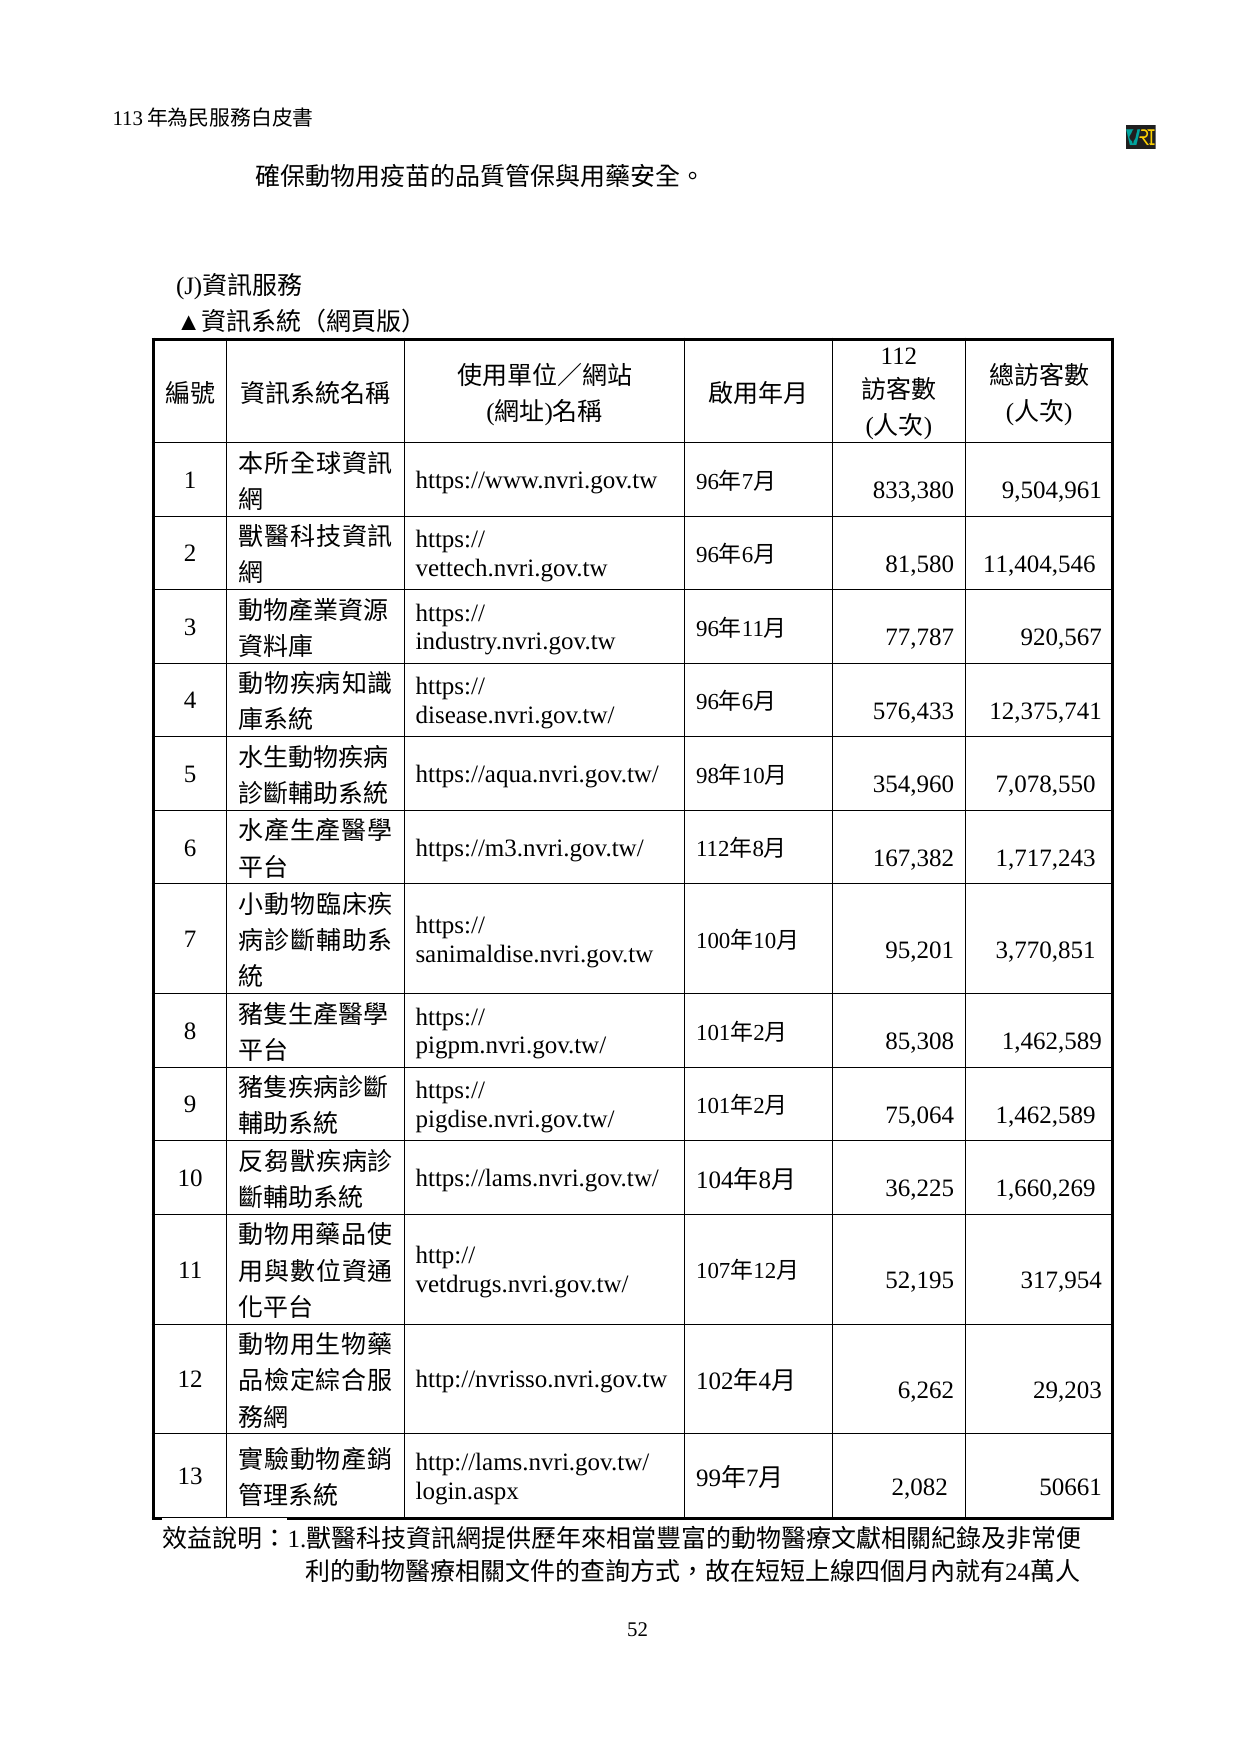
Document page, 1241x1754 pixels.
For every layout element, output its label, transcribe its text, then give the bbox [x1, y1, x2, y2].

table_cell 豬隻生產醫學 平台 [227, 994, 404, 1067]
table_cell 11,404,546 [966, 517, 1111, 589]
table_header 使用單位∕網站 (網址)名稱 [405, 341, 684, 442]
table_cell 2,082 [833, 1434, 965, 1517]
table_cell 317,954 [966, 1215, 1111, 1323]
table_cell 13 [155, 1434, 226, 1517]
table_cell 3,770,851 [966, 884, 1111, 993]
table_cell 8 [155, 994, 226, 1067]
table_cell 77,787‬ [833, 590, 965, 663]
text 確保動物用疫苗的品質管保與用藥安全。 [255, 158, 1162, 192]
table_cell 小動物臨床疾病診斷輔助系統 [227, 884, 404, 993]
table_cell 36,225 [833, 1141, 965, 1214]
table_cell 576,433 [833, 664, 965, 736]
table_cell 102年4月 [685, 1325, 832, 1433]
table_cell 豬隻疾病診斷 輔助系統 [227, 1068, 404, 1140]
table_cell 167,382 [833, 811, 965, 883]
table_cell https://pigdise.nvri.gov.tw/ [405, 1068, 684, 1140]
table_cell https://vettech.nvri.gov.tw [405, 517, 684, 589]
table_cell 95,201 [833, 884, 965, 993]
table_header 啟用年月 [685, 341, 832, 442]
table_cell 96年6月 [685, 664, 832, 736]
table_cell 98年10月 [685, 737, 832, 810]
table_cell 反芻獸疾病診斷輔助系統 [227, 1141, 404, 1214]
table_cell 101年2月 [685, 1068, 832, 1140]
table_cell 12 [155, 1325, 226, 1433]
table_cell 52,195 [833, 1215, 965, 1323]
table_cell https://m3.nvri.gov.tw/ [405, 811, 684, 883]
table_cell 1,462,589 [966, 994, 1111, 1067]
table_cell 動物用生物藥品檢定綜合服務網 [227, 1325, 404, 1433]
table_cell 1 [155, 443, 226, 516]
table_cell 112年8月 [685, 811, 832, 883]
table_cell 7 [155, 884, 226, 993]
table_header 編號 [155, 341, 226, 442]
table_cell 81,580 [833, 517, 965, 589]
table_cell 水產生產醫學平台 [227, 811, 404, 883]
text (J)資訊服務 [169, 265, 1162, 301]
table_cell http://nvrisso.nvri.gov.tw [405, 1325, 684, 1433]
table_cell 96年11月 [685, 590, 832, 663]
table_cell 1,462,589‬ [966, 1068, 1111, 1140]
table_cell 動物產業資源 資料庫 [227, 590, 404, 663]
text 利的動物醫療相關文件的查詢方式，故在短短上線四個月內就有24萬人 [112, 1554, 1162, 1587]
table_cell 本所全球資訊網 [227, 443, 404, 516]
table_cell 動物用藥品使用與數位資通化平台 [227, 1215, 404, 1323]
table_cell https://lams.nvri.gov.tw/ [405, 1141, 684, 1214]
table_cell http://vetdrugs.nvri.gov.tw/ [405, 1215, 684, 1323]
table_header 資訊系統名稱 [227, 341, 404, 442]
table_cell 96年7月 [685, 443, 832, 516]
table_cell 50661 [966, 1434, 1111, 1517]
table_cell 920,567 [966, 590, 1111, 663]
table_cell 100年10月 [685, 884, 832, 993]
table_cell 動物疾病知識庫系統 [227, 664, 404, 736]
table_cell 2 [155, 517, 226, 589]
table_cell 1,660,269 [966, 1141, 1111, 1214]
table_cell 11 [155, 1215, 226, 1323]
table_cell 3 [155, 590, 226, 663]
table_cell 5 [155, 737, 226, 810]
table_cell 6,262 [833, 1325, 965, 1433]
table_cell https://sanimaldise.nvri.gov.tw [405, 884, 684, 993]
table_cell 354,960 [833, 737, 965, 810]
table_cell 7,078,550‬ [966, 737, 1111, 810]
table_cell https://industry.nvri.gov.tw [405, 590, 684, 663]
table_cell 水生動物疾病 診斷輔助系統 [227, 737, 404, 810]
table_cell 29,203 [966, 1325, 1111, 1433]
table_cell 12,375,741 [966, 664, 1111, 736]
table_cell 1,717,243 [966, 811, 1111, 883]
table_cell https://www.nvri.gov.tw [405, 443, 684, 516]
table_cell 833,380 [833, 443, 965, 516]
text ▲資訊系統（網頁版） [170, 301, 1162, 338]
text 效益說明：1.獸醫科技資訊網提供歷年來相當豐富的動物醫療文獻相關紀錄及非常便 [112, 1520, 1162, 1554]
table_header 總訪客數 (人次) [966, 341, 1111, 442]
table_cell 9 [155, 1068, 226, 1140]
table_header 112 訪客數 (人次) [833, 341, 965, 442]
table_cell 9,504,961 [966, 443, 1111, 516]
table_cell 75,064 [833, 1068, 965, 1140]
table_cell 4 [155, 664, 226, 736]
table_cell https://pigpm.nvri.gov.tw/ [405, 994, 684, 1067]
table_cell 實驗動物產銷管理系統 [227, 1434, 404, 1517]
table_cell 104年8月 [685, 1141, 832, 1214]
table_cell 6 [155, 811, 226, 883]
table_cell 10 [155, 1141, 226, 1214]
table_cell https://aqua.nvri.gov.tw/ [405, 737, 684, 810]
table_cell https://disease.nvri.gov.tw/ [405, 664, 684, 736]
table_cell 107年12月 [685, 1215, 832, 1323]
table_cell 85,308 [833, 994, 965, 1067]
table_cell 101年2月 [685, 994, 832, 1067]
table_cell http://lams.nvri.gov.tw/login.aspx [405, 1434, 684, 1517]
table_cell 99年7月 [685, 1434, 832, 1517]
table_cell 獸醫科技資訊網 [227, 517, 404, 589]
table_cell 96年6月 [685, 517, 832, 589]
